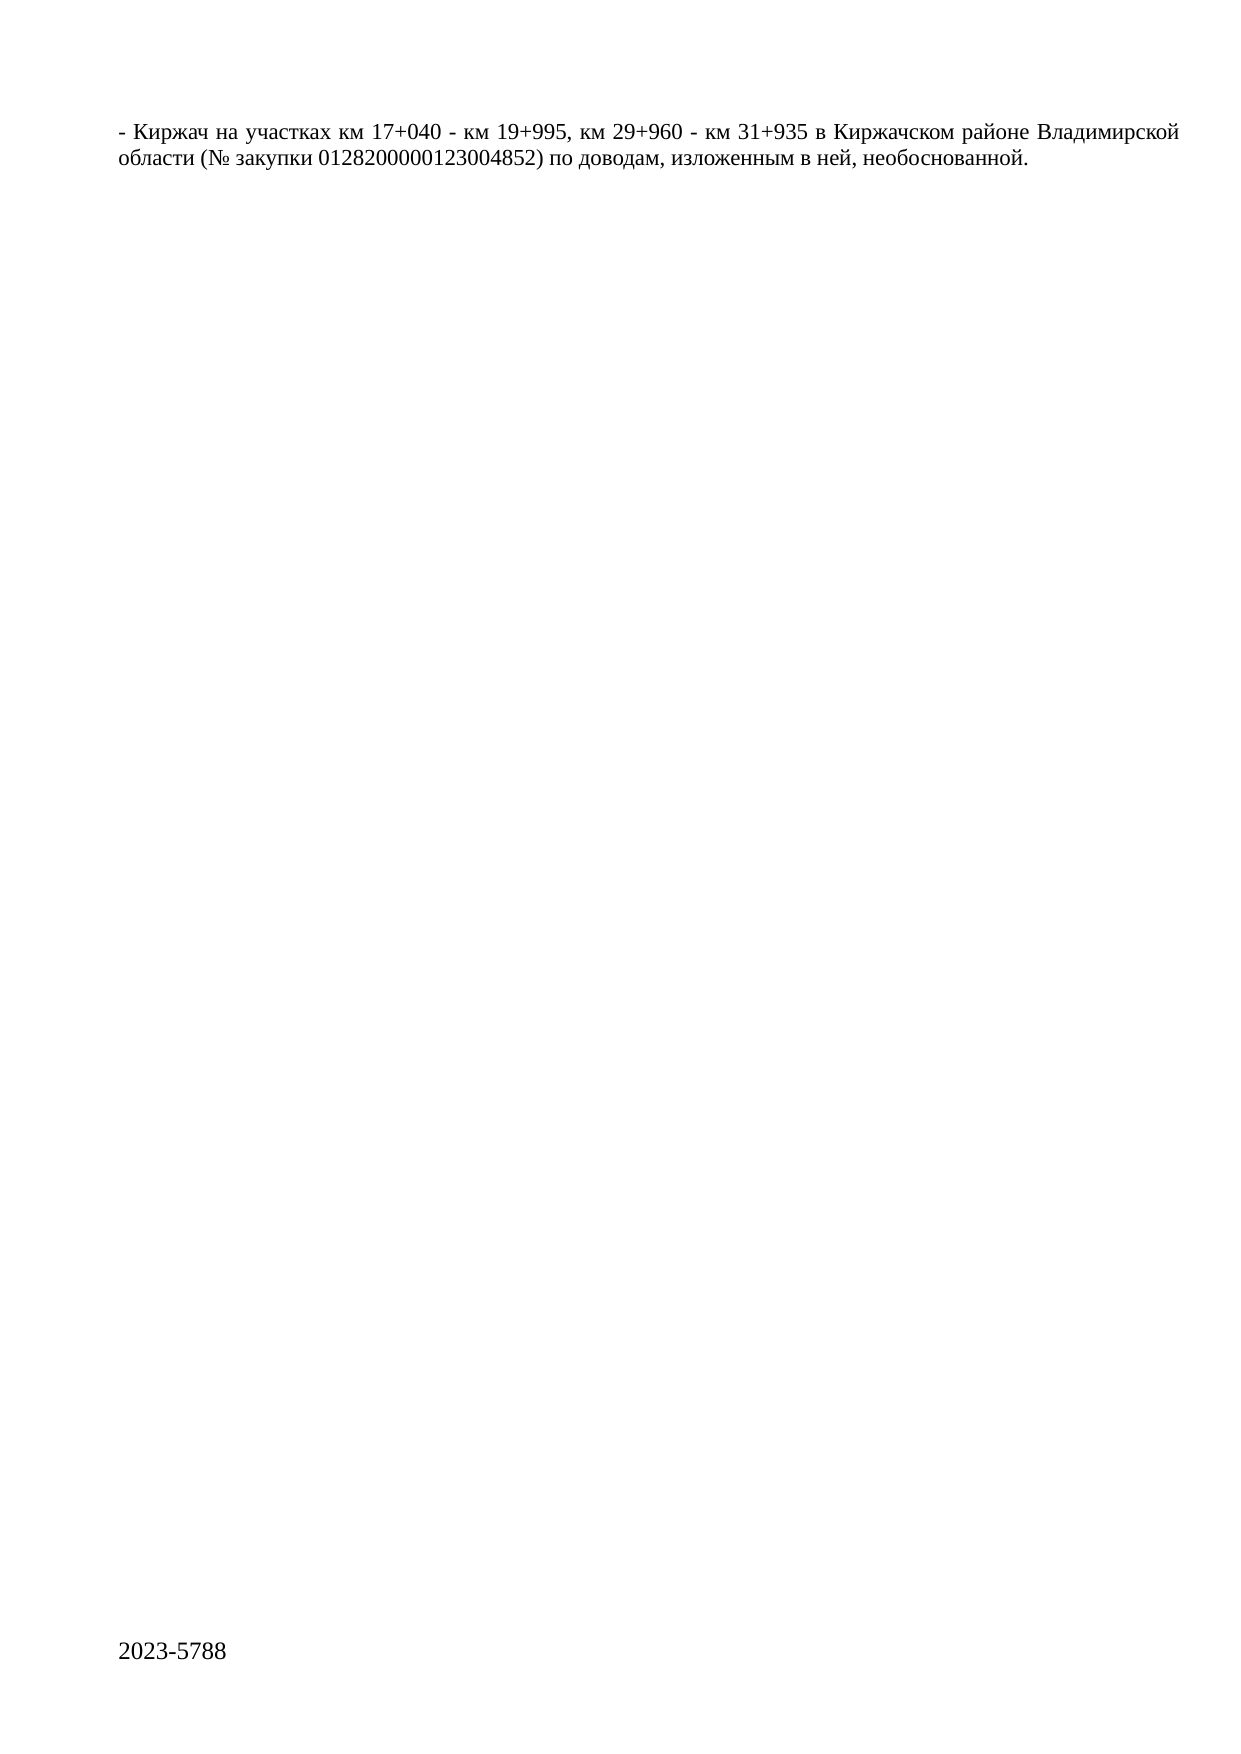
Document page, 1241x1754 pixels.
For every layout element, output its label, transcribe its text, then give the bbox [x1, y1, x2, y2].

text - Киржач на участках км 17+040 - км 19+995, км 29+960 - км 31+935 в Киржачском районе Владимирской области (№ закупки 0128200000123004852) по доводам, изложенным в ней, необоснованной. [118, 118, 1181, 171]
